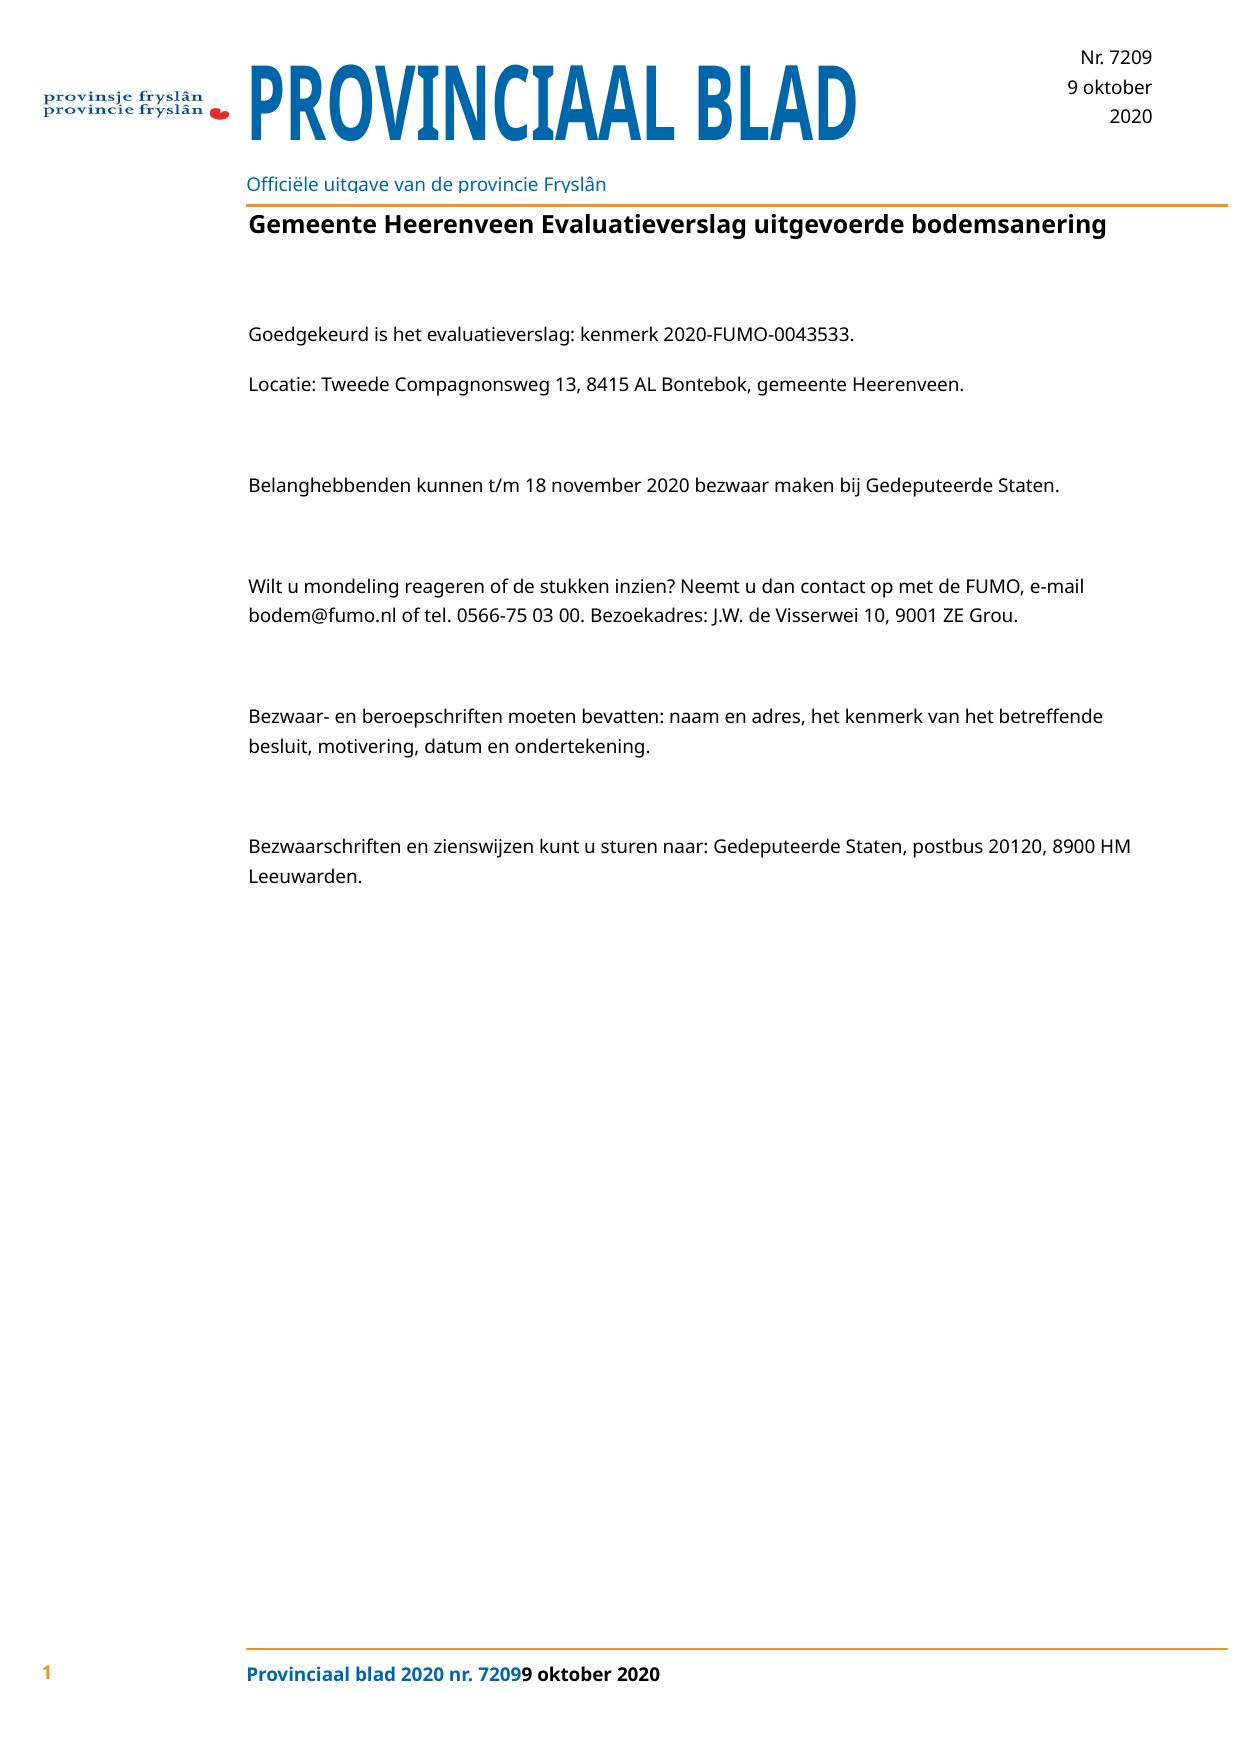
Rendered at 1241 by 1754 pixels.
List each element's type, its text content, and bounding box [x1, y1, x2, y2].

picture [41, 47, 231, 172]
text Wilt u mondeling reageren of de stukken inzien? Neemt u dan contact op met de FUMO, e-mail bodem@fumo.nl of tel. 0566-75 03 00. Bezoekadres: J.W. de Visserwei 10, 9001 ZE Grou. [248, 573, 1152, 628]
text Locatie: Tweede Compagnonsweg 13, 8415 AL Bontebok, gemeente Heerenveen. [248, 371, 1152, 397]
text Bezwaar- en beroepschriften moeten bevatten: naam en adres, het kenmerk van het betreffende besluit, motivering, datum en ondertekening. [248, 703, 1152, 758]
text Goedgekeurd is het evaluatieverslag: kenmerk 2020-FUMO-0043533. [248, 321, 1152, 346]
text Bezwaarschriften en zienswijzen kunt u sturen naar: Gedeputeerde Staten, postbus 20120, 8900 HM Leeuwarden. [248, 834, 1152, 889]
text Gemeente Heerenveen Evaluatieverslag uitgevoerde bodemsanering [248, 207, 1152, 241]
text Belanghebbenden kunnen t/m 18 november 2020 bezwaar maken bij Gedeputeerde Staten. [248, 472, 1152, 498]
